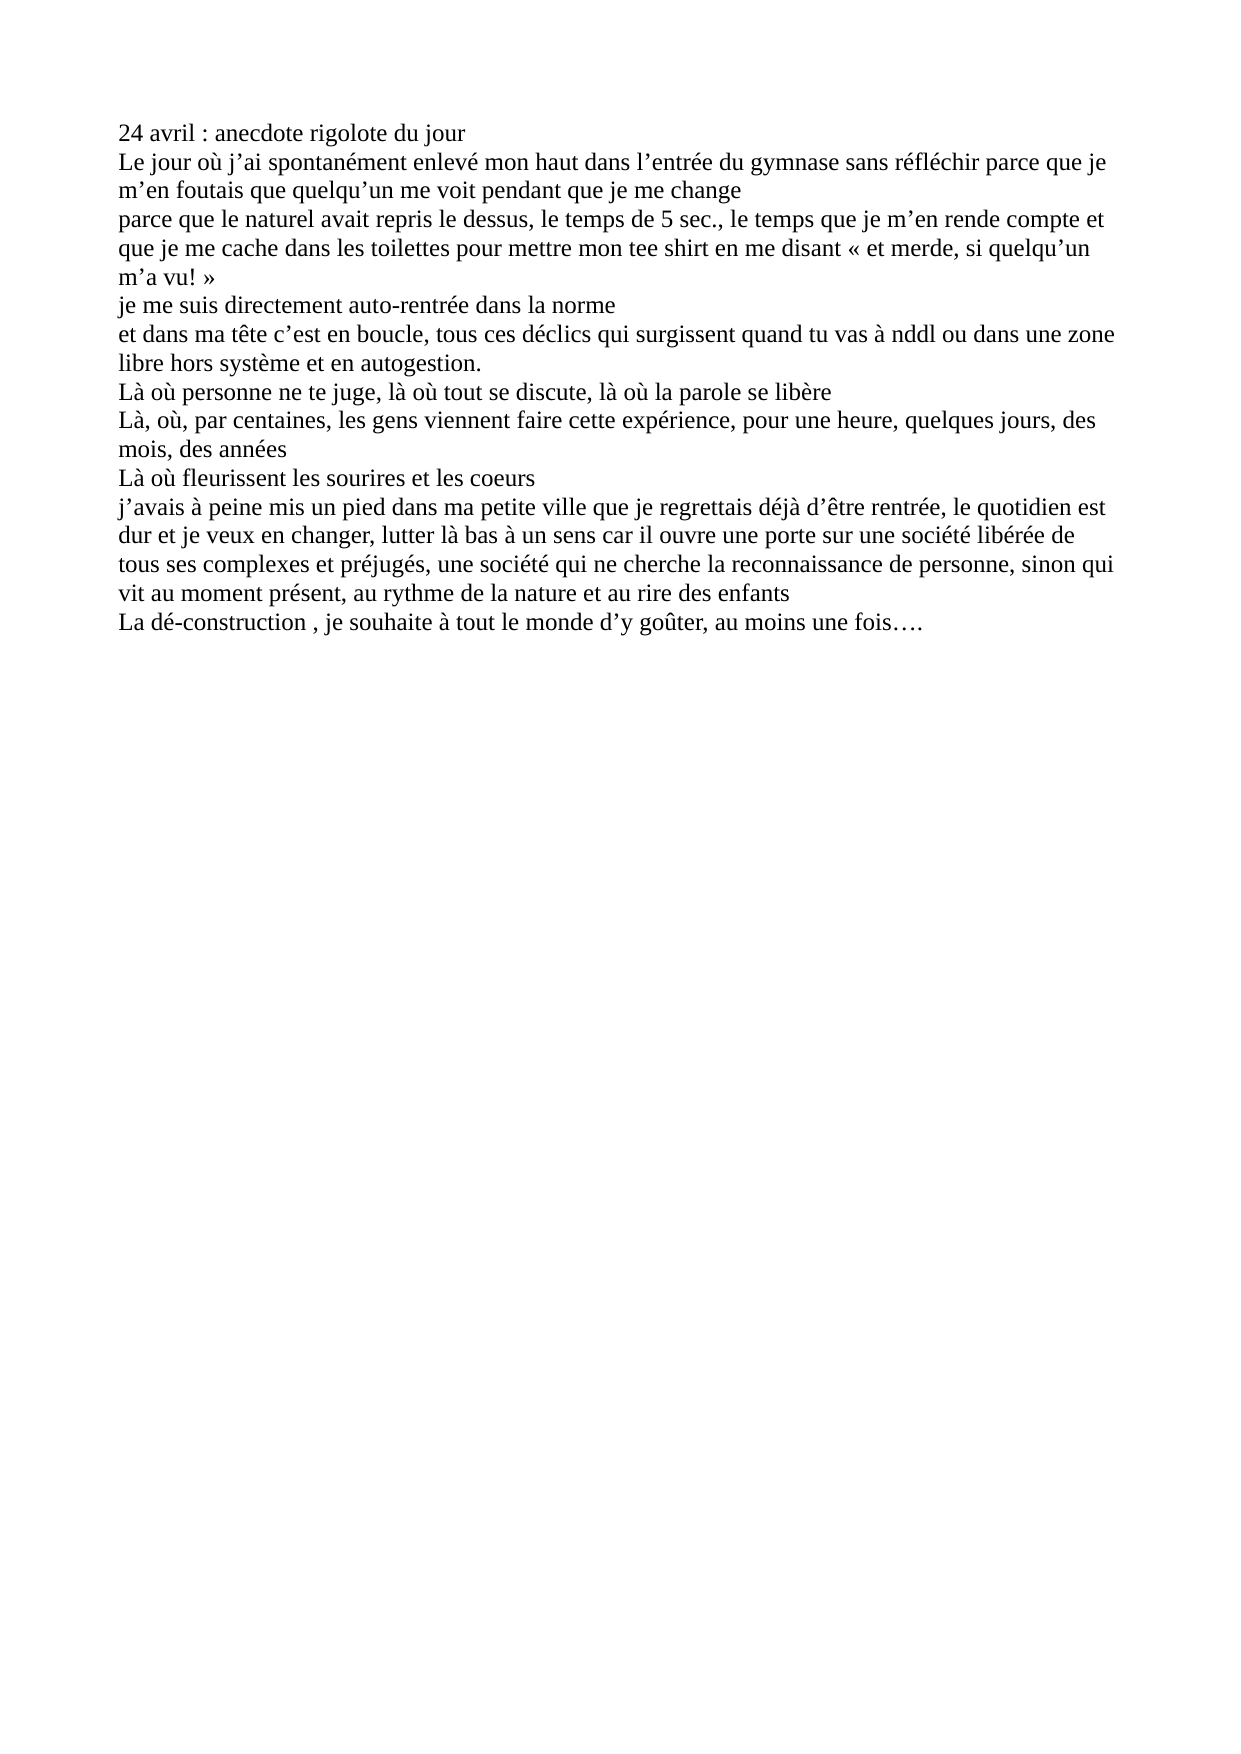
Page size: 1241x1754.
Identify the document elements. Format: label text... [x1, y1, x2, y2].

text et dans ma tête c’est en boucle, tous ces déclics qui surgissent quand tu vas à nddl ou dans une zone libre hors système et en autogestion. [118, 319, 1122, 377]
text Là où personne ne te juge, là où tout se discute, là où la parole se libère [118, 377, 1122, 406]
text Là, où, par centaines, les gens viennent faire cette expérience, pour une heure, quelques jours, des mois, des années Là où fleurissent les sourires et les coeurs [118, 406, 1122, 492]
text Le jour où j’ai spontanément enlevé mon haut dans l’entrée du gymnase sans réfléchir parce que je m’en foutais que quelqu’un me voit pendant que je me change [118, 147, 1122, 204]
text 24 avril : anecdote rigolote du jour [118, 118, 1122, 147]
text je me suis directement auto-rentrée dans la norme [118, 291, 1122, 319]
text j’avais à peine mis un pied dans ma petite ville que je regrettais déjà d’être rentrée, le quotidien est dur et je veux en changer, lutter là bas à un sens car il ouvre une porte sur une société libérée de tous ses complexes et préjugés, une société qui ne cherche la reconnaissance de personne, sinon qui vit au moment présent, au rythme de la nature et au rire des enfants [118, 492, 1122, 607]
text La dé-construction , je souhaite à tout le monde d’y goûter, au moins une fois…. [118, 607, 1122, 636]
text parce que le naturel avait repris le dessus, le temps de 5 sec., le temps que je m’en rende compte et que je me cache dans les toilettes pour mettre mon tee shirt en me disant « et merde, si quelqu’un m’a vu! » [118, 204, 1122, 291]
